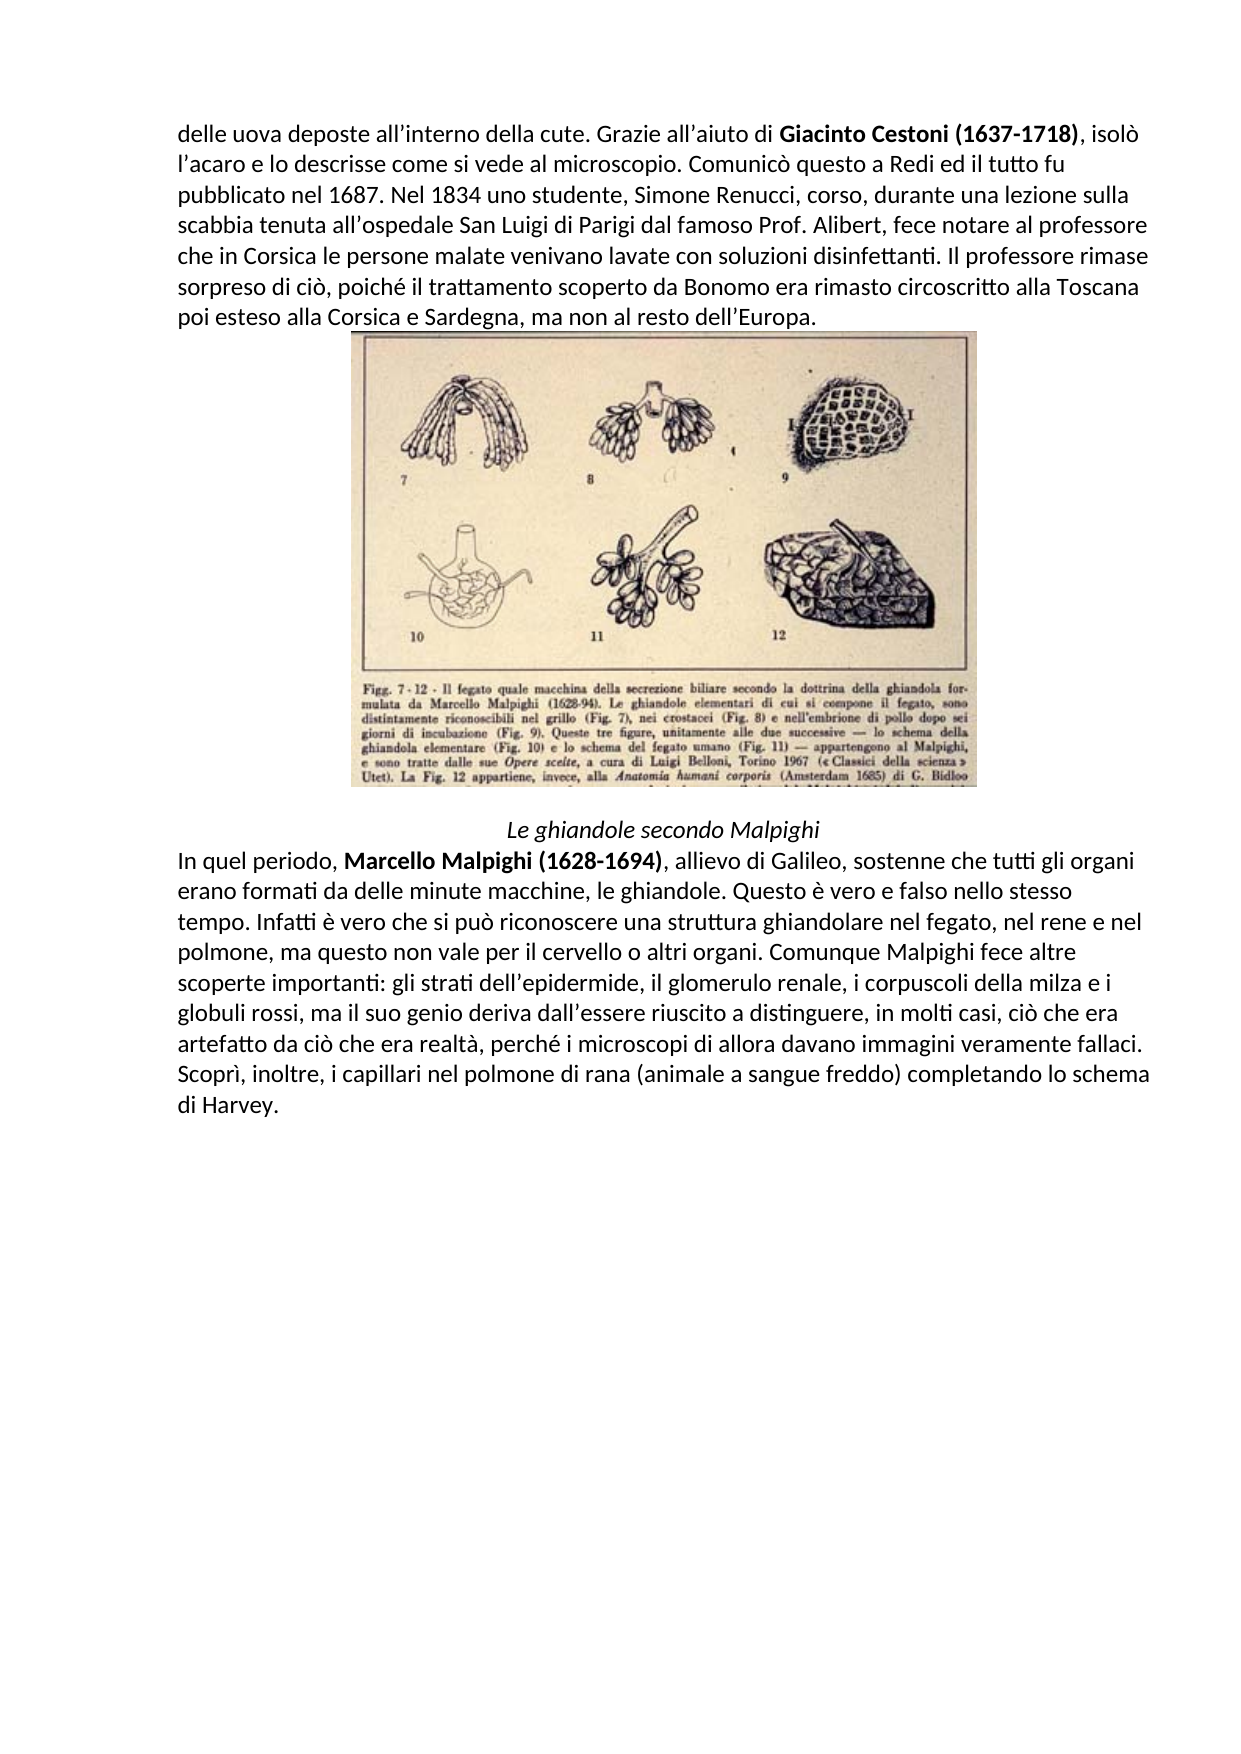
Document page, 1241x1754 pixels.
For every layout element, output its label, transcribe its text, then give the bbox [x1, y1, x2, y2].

text Le ghiandole secondo Malpighi [177, 814, 1152, 845]
text delle uova deposte all’interno della cute. Grazie all’aiuto di Giacinto Cestoni (1637-1718), isolò l’acaro e lo descrisse come si vede al microscopio. Comunicò questo a Redi ed il tutto fu pubblicato nel 1687. Nel 1834 uno studente, Simone Renucci, corso, durante una lezione sulla scabbia tenuta all’ospedale San Luigi di Parigi dal famoso Prof. Alibert, fece notare al professore che in Corsica le persone malate venivano lavate con soluzioni disinfettanti. Il professore rimase sorpreso di ciò, poiché il trattamento scoperto da Bonomo era rimasto circoscritto alla Toscana poi esteso alla Corsica e Sardegna, ma non al resto dell’Europa. [177, 118, 1152, 332]
text In quel periodo, Marcello Malpighi (1628-1694), allievo di Galileo, sostenne che tutti gli organi erano formati da delle minute macchine, le ghiandole. Questo è vero e falso nello stesso tempo. Infatti è vero che si può riconoscere una struttura ghiandolare nel fegato, nel rene e nel polmone, ma questo non vale per il cervello o altri organi. Comunque Malpighi fece altre scoperte importanti: gli strati dell’epidermide, il glomerulo renale, i corpuscoli della milza e i globuli rossi, ma il suo genio deriva dall’essere riuscito a distinguere, in molti casi, ciò che era artefatto da ciò che era realtà, perché i microscopi di allora davano immagini veramente fallaci. Scoprì, inoltre, i capillari nel polmone di rana (animale a sangue freddo) completando lo schema di Harvey. [177, 845, 1152, 1119]
picture [351, 331, 977, 787]
